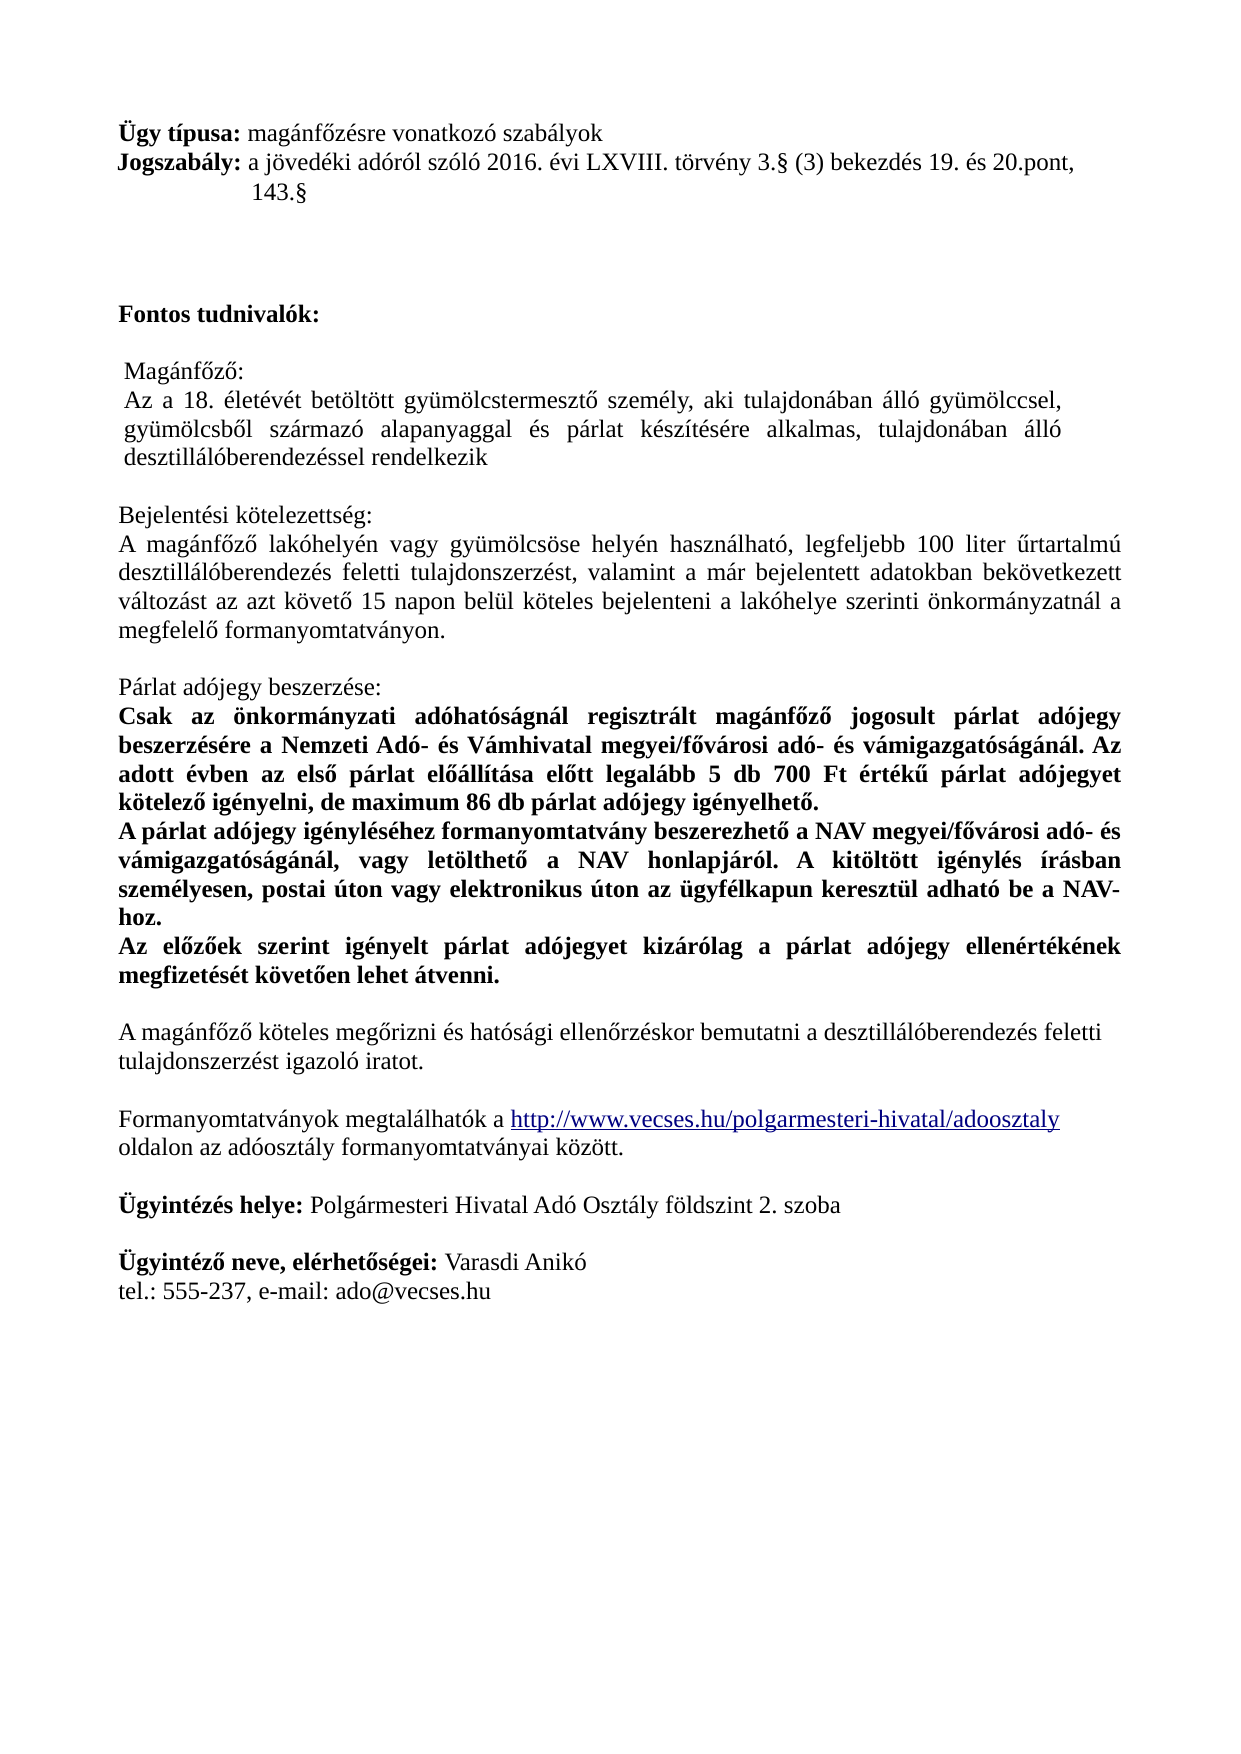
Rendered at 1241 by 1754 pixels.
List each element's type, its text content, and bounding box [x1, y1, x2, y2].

text A magánfőző lakóhelyén vagy gyümölcsöse helyén használható, legfeljebb 100 liter űrtartalmú desztillálóberendezés feletti tulajdonszerzést, valamint a már bejelentett adatokban bekövetkezett változást az azt követő 15 napon belül köteles bejelenteni a lakóhelye szerinti önkormányzatnál a megfelelő formanyomtatványon. [118, 529, 1122, 644]
text A párlat adójegy igényléséhez formanyomtatvány beszerezhető a NAV megyei/fővárosi adó- és vámigazgatóságánál, vagy letölthető a NAV honlapjáról. A kitöltött igénylés írásban személyesen, postai úton vagy elektronikus úton az ügyfélkapun keresztül adható be a NAV-hoz. [118, 816, 1122, 931]
text Ügy típusa: magánfőzésre vonatkozó szabályok [118, 118, 1122, 147]
text Az előzőek szerint igényelt párlat adójegyet kizárólag a párlat adójegy ellenértékének megfizetését követően lehet átvenni. [118, 931, 1122, 989]
text Fontos tudnivalók: [118, 299, 1122, 327]
text Bejelentési kötelezettség: [118, 500, 1122, 529]
text Ügyintézés helye: Polgármesteri Hivatal Adó Osztály földszint 2. szoba [118, 1190, 1122, 1219]
text Ügyintéző neve, elérhetőségei: Varasdi Anikó [118, 1247, 1122, 1276]
text Párlat adójegy beszerzése: [118, 672, 1122, 701]
table_header Magánfőző: Az a 18. életévét betöltött gyümölcstermesztő személy, aki tulajdonában álló gyümölccsel, gyümölcsből származó alapanyaggal és párlat készítésére alkalmas, tulajdonában álló desztillálóberendezéssel rendelkezik [124, 356, 1063, 471]
text Csak az önkormányzati adóhatóságnál regisztrált magánfőző jogosult párlat adójegy beszerzésére a Nemzeti Adó- és Vámhivatal megyei/fővárosi adó- és vámigazgatóságánál. Az adott évben az első párlat előállítása előtt legalább 5 db 700 Ft értékű párlat adójegyet kötelező igényelni, de maximum 86 db párlat adójegy igényelhető. [118, 701, 1122, 816]
text Formanyomtatványok megtalálhatók a http://www.vecses.hu/polgarmesteri-hivatal/adoosztaly oldalon az adóosztály formanyomtatványai között. [118, 1104, 1122, 1161]
text Jogszabály: a jövedéki adóról szóló 2016. évi LXVIII. törvény 3.§ (3) bekezdés 19. és 20.pont, 143.§ [117, 147, 1122, 206]
text A magánfőző köteles megőrizni és hatósági ellenőrzéskor bemutatni a desztillálóberendezés feletti tulajdonszerzést igazoló iratot. [118, 1017, 1122, 1075]
text tel.: 555-237, e-mail: ado@vecses.hu [118, 1276, 1122, 1305]
